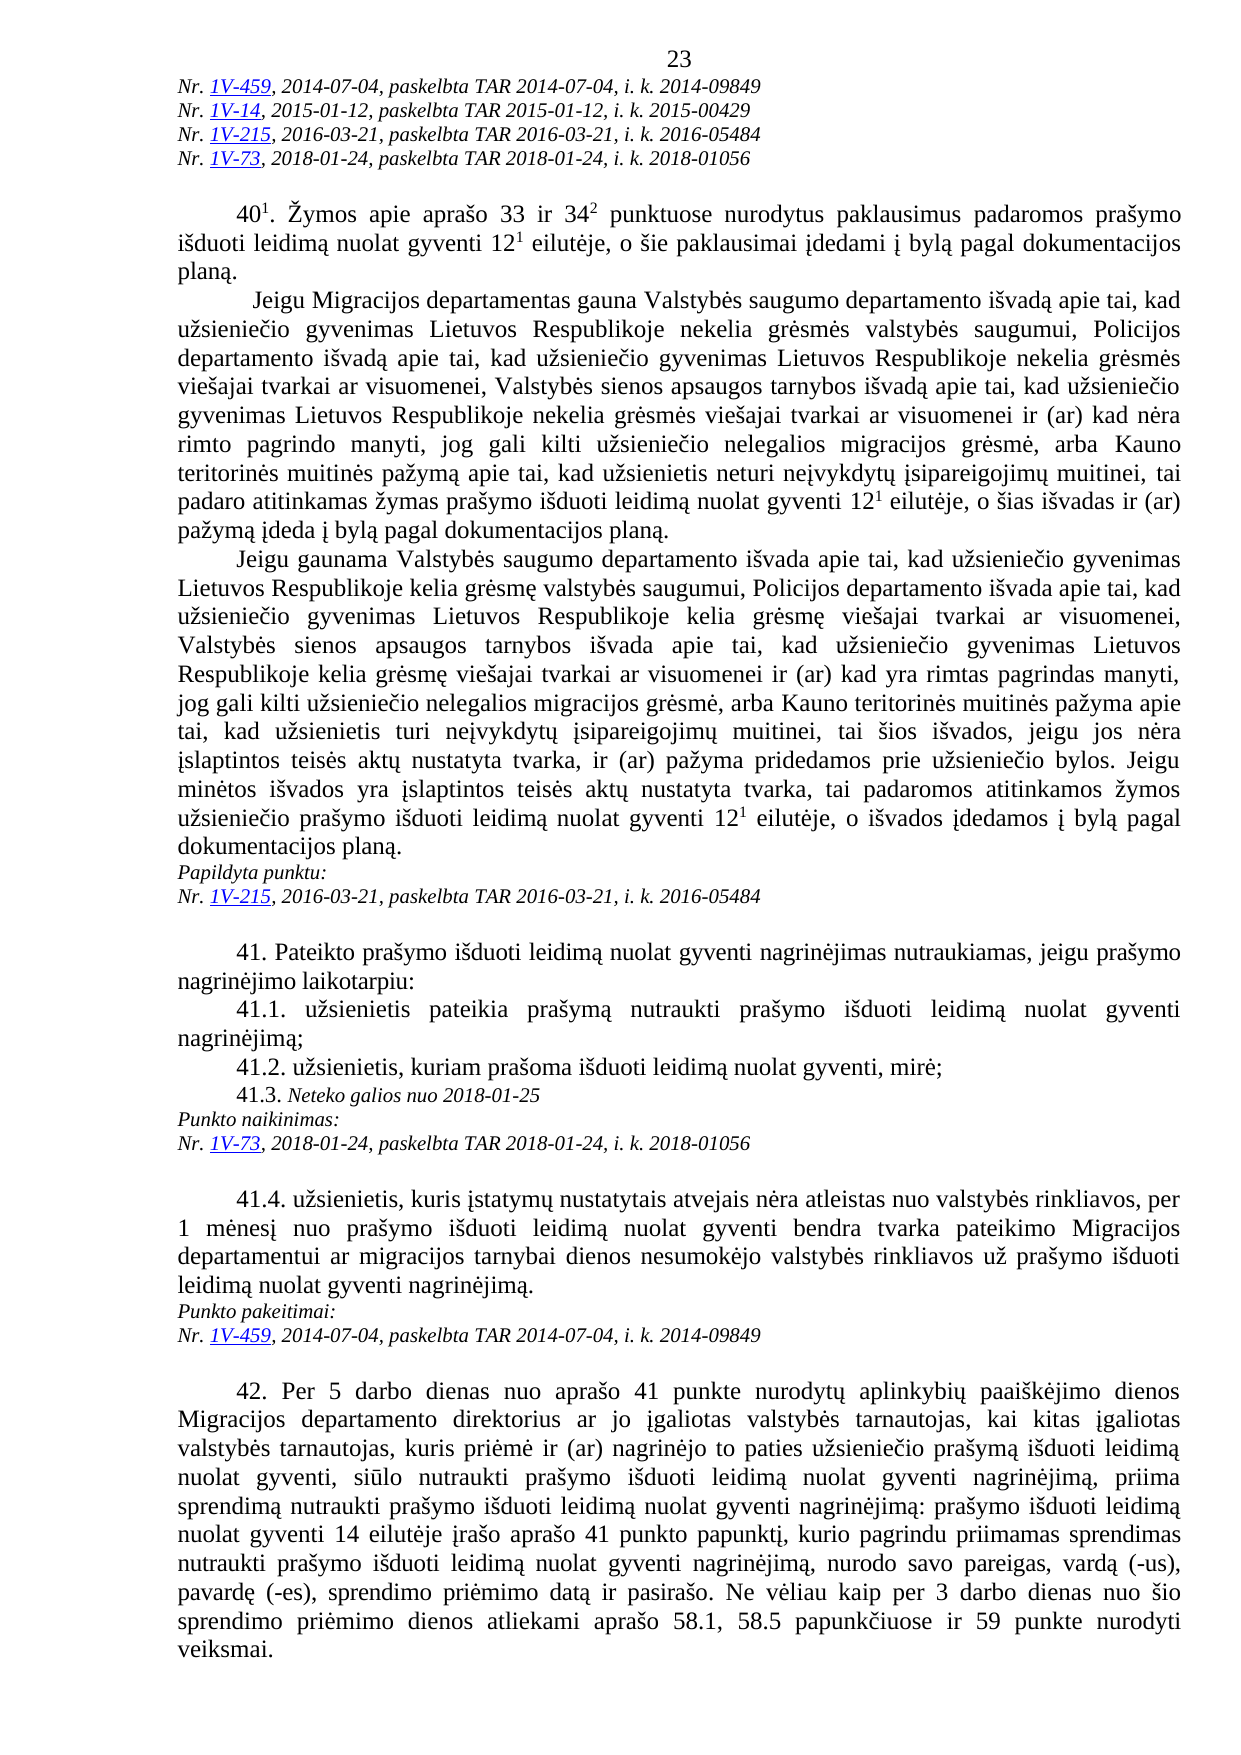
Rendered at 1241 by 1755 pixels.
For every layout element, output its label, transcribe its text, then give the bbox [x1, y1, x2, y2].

text Jeigu gaunama Valstybės saugumo departamento išvada apie tai, kad užsieniečio gyvenimas Lietuvos Respublikoje kelia grėsmę valstybės saugumui, Policijos departamento išvada apie tai, kad užsieniečio gyvenimas Lietuvos Respublikoje kelia grėsmę viešajai tvarkai ar visuomenei, Valstybės sienos apsaugos tarnybos išvada apie tai, kad užsieniečio gyvenimas Lietuvos Respublikoje kelia grėsmę viešajai tvarkai ar visuomenei ir (ar) kad yra rimtas pagrindas manyti, jog gali kilti užsieniečio nelegalios migracijos grėsmė, arba Kauno teritorinės muitinės pažyma apie tai, kad užsienietis turi neįvykdytų įsipareigojimų muitinei, tai šios išvados, jeigu jos nėra įslaptintos teisės aktų nustatyta tvarka, ir (ar) pažyma pridedamos prie užsieniečio bylos. Jeigu minėtos išvados yra įslaptintos teisės aktų nustatyta tvarka, tai padaromos atitinkamos žymos užsieniečio prašymo išduoti leidimą nuolat gyventi 121 eilutėje, o išvados įdedamos į bylą pagal dokumentacijos planą. [177, 544, 1181, 860]
text 41.1. užsienietis pateikia prašymą nutraukti prašymo išduoti leidimą nuolat gyventi nagrinėjimą; [177, 994, 1181, 1052]
text Nr. 1V-14, 2015-01-12, paskelbta TAR 2015-01-12, i. k. 2015-00429 [177, 98, 1181, 122]
text Punkto naikinimas: [177, 1107, 1181, 1131]
text 41.3. Neteko galios nuo 2018-01-25 [177, 1081, 1181, 1107]
text Nr. 1V-73, 2018-01-24, paskelbta TAR 2018-01-24, i. k. 2018-01056 [177, 1131, 1181, 1155]
text 401. Žymos apie aprašo 33 ir 342 punktuose nurodytus paklausimus padaromos prašymo išduoti leidimą nuolat gyventi 121 eilutėje, o šie paklausimai įdedami į bylą pagal dokumentacijos planą. [177, 199, 1181, 285]
text 41.4. užsienietis, kuris įstatymų nustatytais atvejais nėra atleistas nuo valstybės rinkliavos, per 1 mėnesį nuo prašymo išduoti leidimą nuolat gyventi bendra tvarka pateikimo Migracijos departamentui ar migracijos tarnybai dienos nesumokėjo valstybės rinkliavos už prašymo išduoti leidimą nuolat gyventi nagrinėjimą. [177, 1184, 1181, 1299]
text Nr. 1V-459, 2014-07-04, paskelbta TAR 2014-07-04, i. k. 2014-09849 [177, 74, 1181, 98]
text Nr. 1V-459, 2014-07-04, paskelbta TAR 2014-07-04, i. k. 2014-09849 [177, 1323, 1181, 1347]
text 41. Pateikto prašymo išduoti leidimą nuolat gyventi nagrinėjimas nutraukiamas, jeigu prašymo nagrinėjimo laikotarpiu: [177, 937, 1181, 994]
text Punkto pakeitimai: [177, 1299, 1181, 1323]
text Jeigu Migracijos departamentas gauna Valstybės saugumo departamento išvadą apie tai, kad užsieniečio gyvenimas Lietuvos Respublikoje nekelia grėsmės valstybės saugumui, Policijos departamento išvadą apie tai, kad užsieniečio gyvenimas Lietuvos Respublikoje nekelia grėsmės viešajai tvarkai ar visuomenei, Valstybės sienos apsaugos tarnybos išvadą apie tai, kad užsieniečio gyvenimas Lietuvos Respublikoje nekelia grėsmės viešajai tvarkai ar visuomenei ir (ar) kad nėra rimto pagrindo manyti, jog gali kilti užsieniečio nelegalios migracijos grėsmė, arba Kauno teritorinės muitinės pažymą apie tai, kad užsienietis neturi neįvykdytų įsipareigojimų muitinei, tai padaro atitinkamas žymas prašymo išduoti leidimą nuolat gyventi 121 eilutėje, o šias išvadas ir (ar) pažymą įdeda į bylą pagal dokumentacijos planą. [177, 285, 1181, 544]
text 42. Per 5 darbo dienas nuo aprašo 41 punkte nurodytų aplinkybių paaiškėjimo dienos Migracijos departamento direktorius ar jo įgaliotas valstybės tarnautojas, kai kitas įgaliotas valstybės tarnautojas, kuris priėmė ir (ar) nagrinėjo to paties užsieniečio prašymą išduoti leidimą nuolat gyventi, siūlo nutraukti prašymo išduoti leidimą nuolat gyventi nagrinėjimą, priima sprendimą nutraukti prašymo išduoti leidimą nuolat gyventi nagrinėjimą: prašymo išduoti leidimą nuolat gyventi 14 eilutėje įrašo aprašo 41 punkto papunktį, kurio pagrindu priimamas sprendimas nutraukti prašymo išduoti leidimą nuolat gyventi nagrinėjimą, nurodo savo pareigas, vardą (-us), pavardę (-es), sprendimo priėmimo datą ir pasirašo. Ne vėliau kaip per 3 darbo dienas nuo šio sprendimo priėmimo dienos atliekami aprašo 58.1, 58.5 papunkčiuose ir 59 punkte nurodyti veiksmai. [177, 1376, 1181, 1663]
text Nr. 1V-73, 2018-01-24, paskelbta TAR 2018-01-24, i. k. 2018-01056 [177, 146, 1181, 170]
text Nr. 1V-215, 2016-03-21, paskelbta TAR 2016-03-21, i. k. 2016-05484 [177, 122, 1181, 146]
text 41.2. užsienietis, kuriam prašoma išduoti leidimą nuolat gyventi, mirė; [177, 1052, 1181, 1081]
text Nr. 1V-215, 2016-03-21, paskelbta TAR 2016-03-21, i. k. 2016-05484 [177, 884, 1181, 908]
text Papildyta punktu: [177, 860, 1181, 884]
